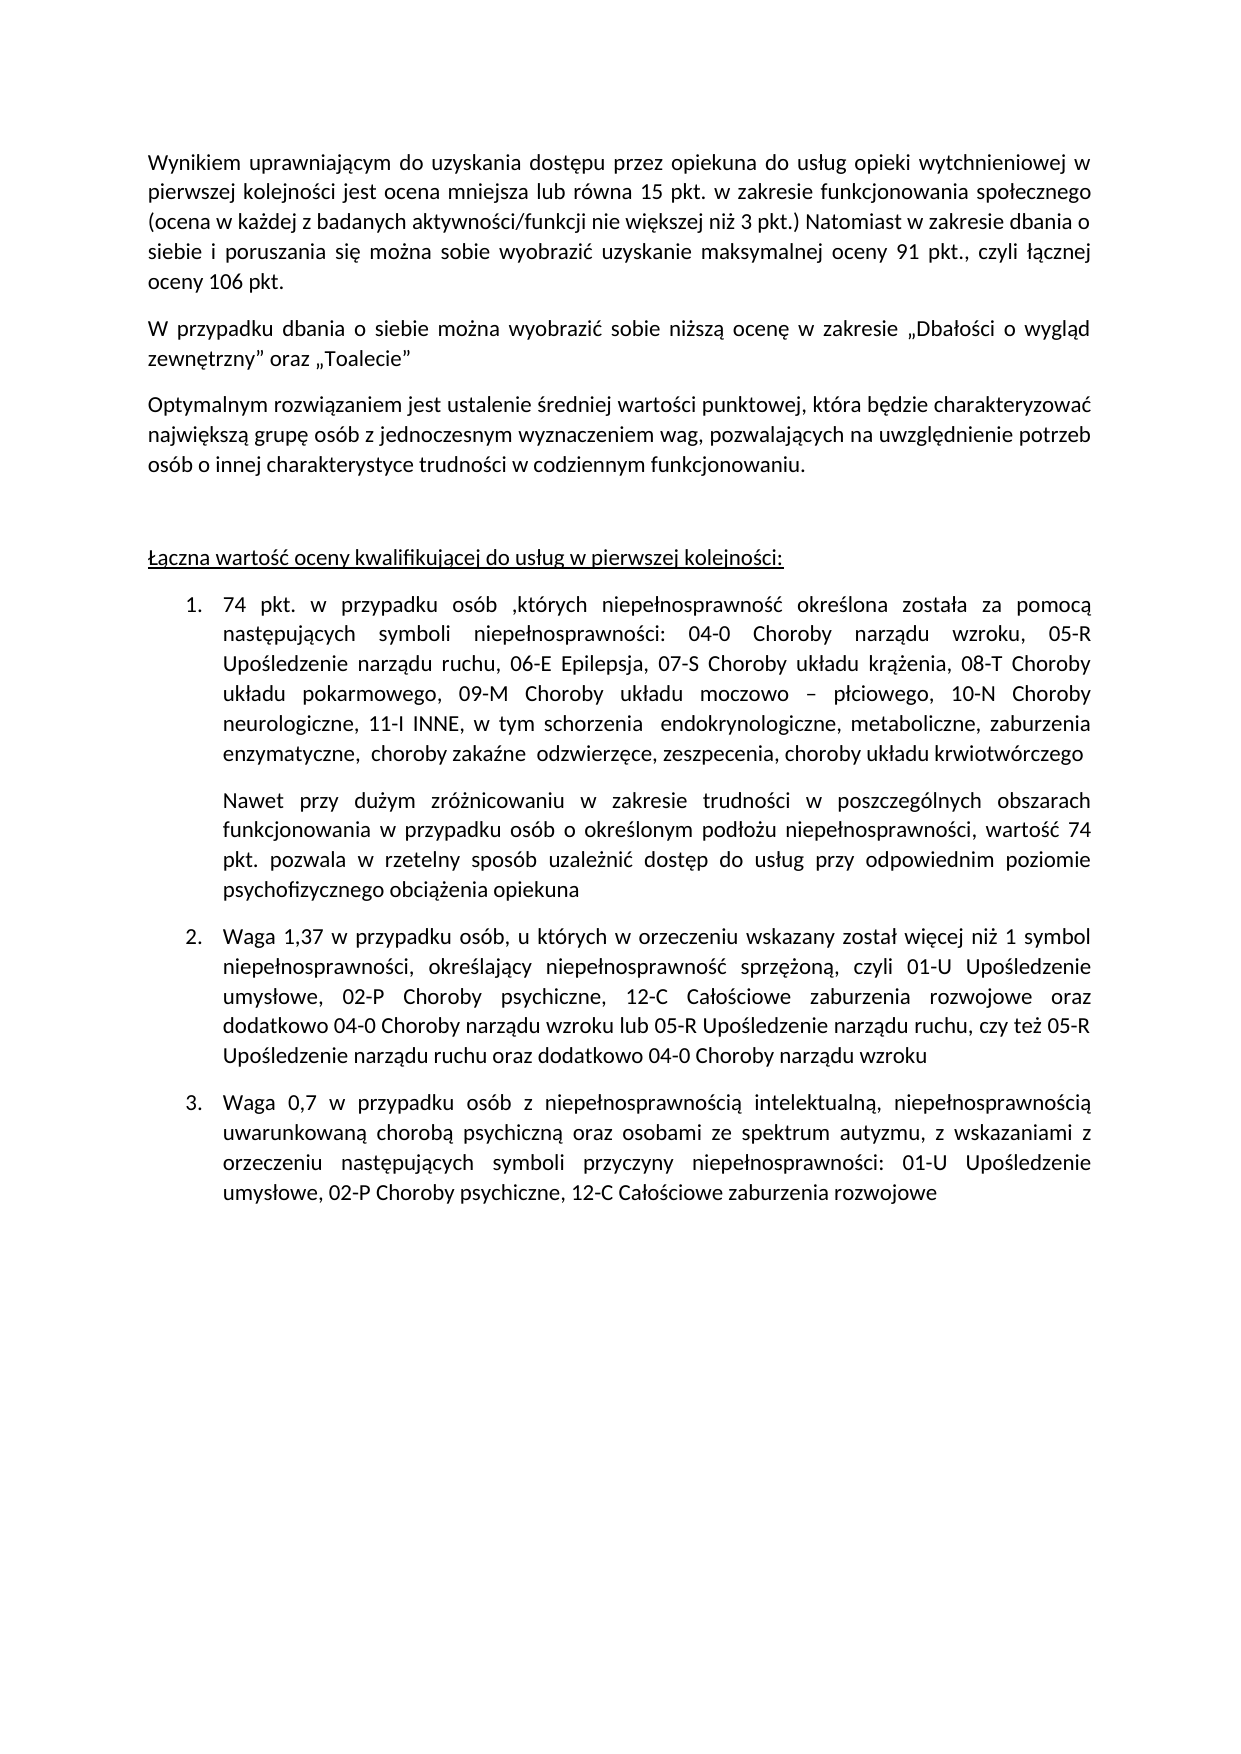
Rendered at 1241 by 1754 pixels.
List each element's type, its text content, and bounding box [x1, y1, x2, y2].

list Nawet przy dużym zróżnicowaniu w zakresie trudności w poszczególnych obszarach funkcjonowania w przypadku osób o określonym podłożu niepełnosprawności, wartość 74 pkt. pozwala w rzetelny sposób uzależnić dostęp do usług przy odpowiednim poziomie psychofizycznego obciążenia opiekuna [223, 786, 1093, 903]
list Waga 0,7 w przypadku osób z niepełnosprawnością intelektualną, niepełnosprawnością uwarunkowaną chorobą psychiczną oraz osobami ze spektrum autyzmu, z wskazaniami z orzeczeniu następujących symboli przyczyny niepełnosprawności: 01-U Upośledzenie umysłowe, 02-P Choroby psychiczne, 12-C Całościowe zaburzenia rozwojowe [185, 1088, 1093, 1206]
list 74 pkt. w przypadku osób ,których niepełnosprawność określona została za pomocą następujących symboli niepełnosprawności: 04-0 Choroby narządu wzroku, 05-R Upośledzenie narządu ruchu, 06-E Epilepsja, 07-S Choroby układu krążenia, 08-T Choroby układu pokarmowego, 09-M Choroby układu moczowo – płciowego, 10-N Choroby neurologiczne, 11-I INNE, w tym schorzenia endokrynologiczne, metaboliczne, zaburzenia enzymatyczne, choroby zakaźne odzwierzęce, zeszpecenia, choroby układu krwiotwórczego [185, 590, 1093, 767]
text Optymalnym rozwiązaniem jest ustalenie średniej wartości punktowej, która będzie charakteryzować największą grupę osób z jednoczesnym wyznaczeniem wag, pozwalających na uwzględnienie potrzeb osób o innej charakterystyce trudności w codziennym funkcjonowaniu. [148, 390, 1093, 478]
text Łączna wartość oceny kwalifikującej do usług w pierwszej kolejności: [148, 543, 1093, 571]
text W przypadku dbania o siebie można wyobrazić sobie niższą ocenę w zakresie „Dbałości o wygląd zewnętrzny” oraz „Toalecie” [148, 314, 1093, 372]
text Wynikiem uprawniającym do uzyskania dostępu przez opiekuna do usług opieki wytchnieniowej w pierwszej kolejności jest ocena mniejsza lub równa 15 pkt. w zakresie funkcjonowania społecznego (ocena w każdej z badanych aktywności/funkcji nie większej niż 3 pkt.) Natomiast w zakresie dbania o siebie i poruszania się można sobie wyobrazić uzyskanie maksymalnej oceny 91 pkt., czyli łącznej oceny 106 pkt. [148, 148, 1093, 295]
list Waga 1,37 w przypadku osób, u których w orzeczeniu wskazany został więcej niż 1 symbol niepełnosprawności, określający niepełnosprawność sprzężoną, czyli 01-U Upośledzenie umysłowe, 02-P Choroby psychiczne, 12-C Całościowe zaburzenia rozwojowe oraz dodatkowo 04-0 Choroby narządu wzroku lub 05-R Upośledzenie narządu ruchu, czy też 05-R Upośledzenie narządu ruchu oraz dodatkowo 04-0 Choroby narządu wzroku [185, 922, 1093, 1069]
